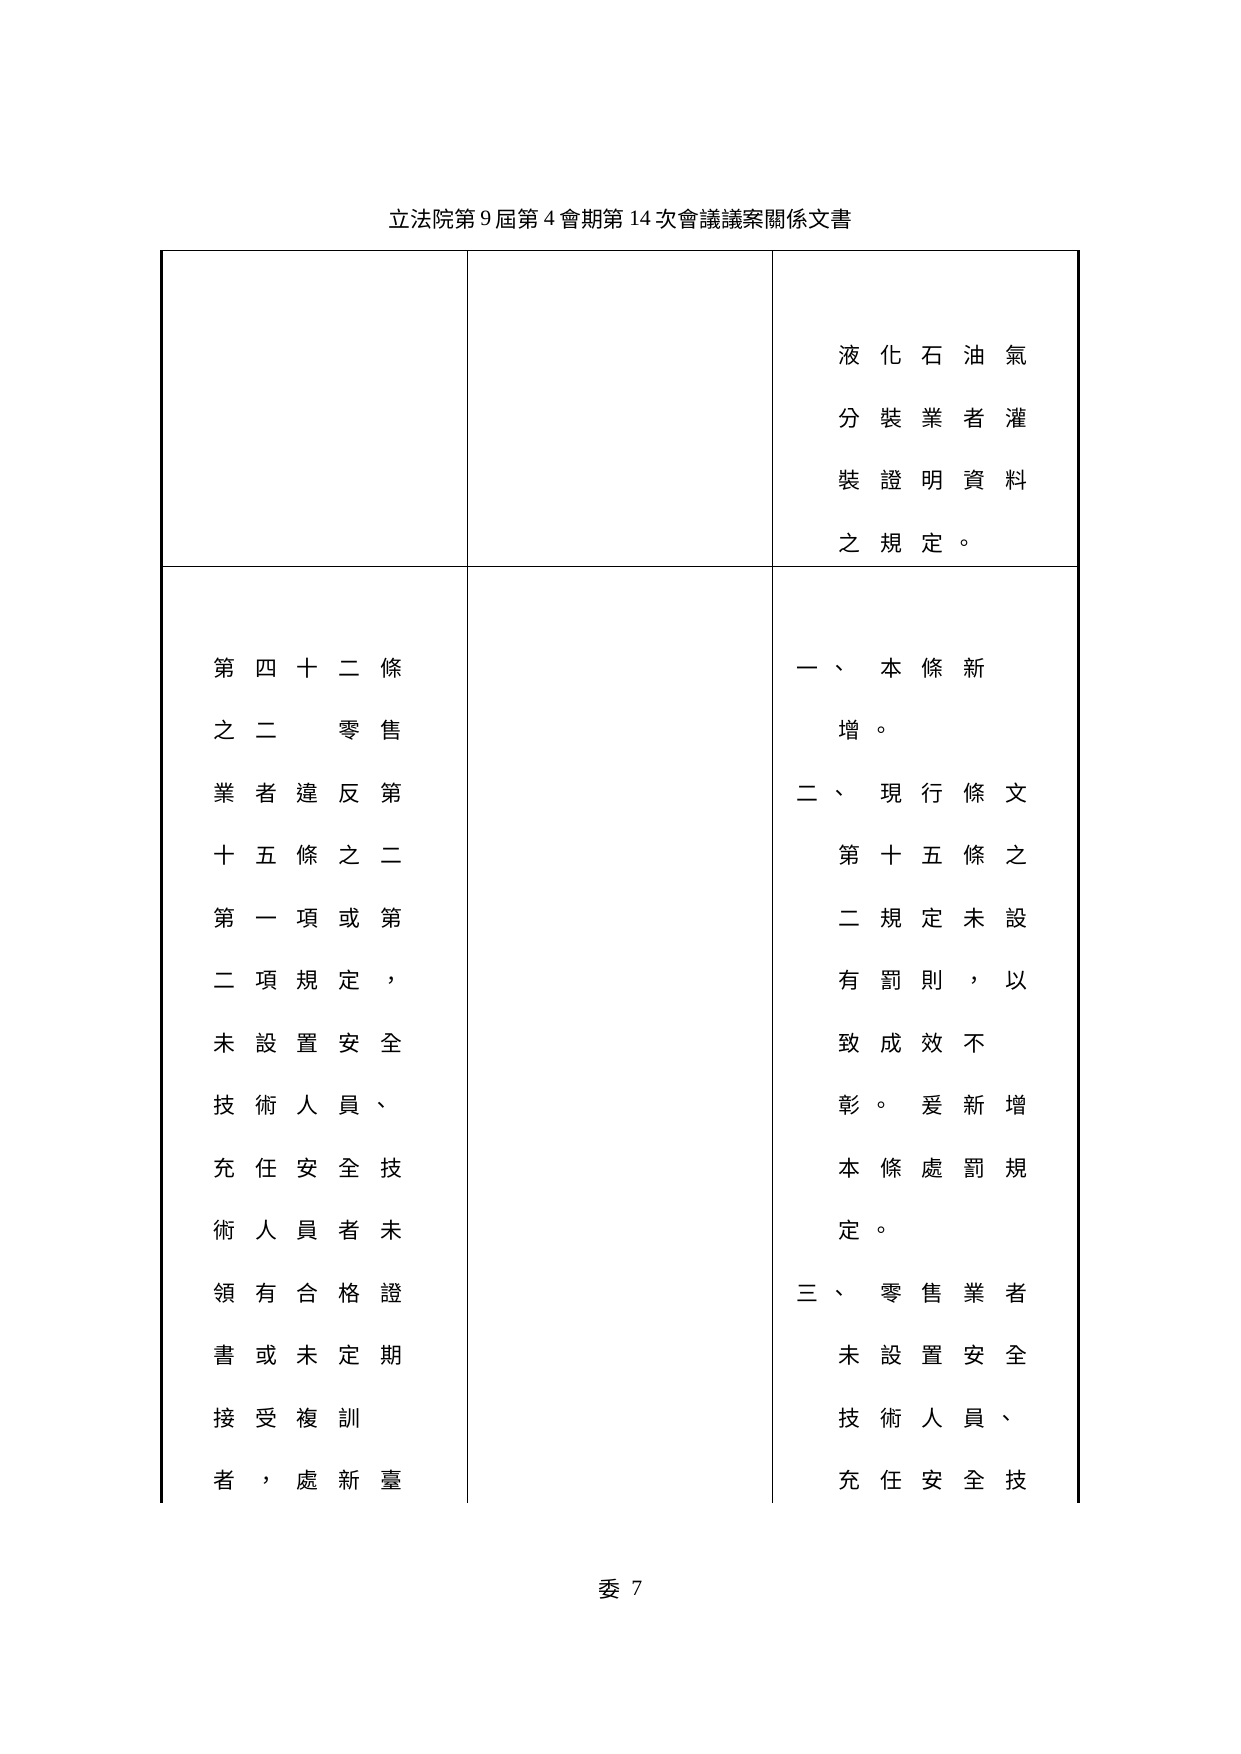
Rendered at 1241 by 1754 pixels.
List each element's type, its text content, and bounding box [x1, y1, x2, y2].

table_cell [468, 567, 772, 1503]
table_cell [163, 251, 467, 566]
table_cell 液化石油氣分裝業者灌裝證明資料之規定。 [773, 251, 1077, 566]
table_cell 一、本條新增。 二、現行條文第十五條之二規定未設有罰則，以致成效不彰。爰新增本條處罰規定。 三、零售業者未設置安全技術人員、充任安全技 [773, 567, 1077, 1503]
table_cell 第四十二條之二 零售業者違反第十五條之二第一項或第二項規定，未設置安全技術人員、充任安全技術人員者未領有合格證書或未定期接受複訓者，處新臺 [163, 567, 467, 1503]
table_cell [468, 251, 772, 566]
